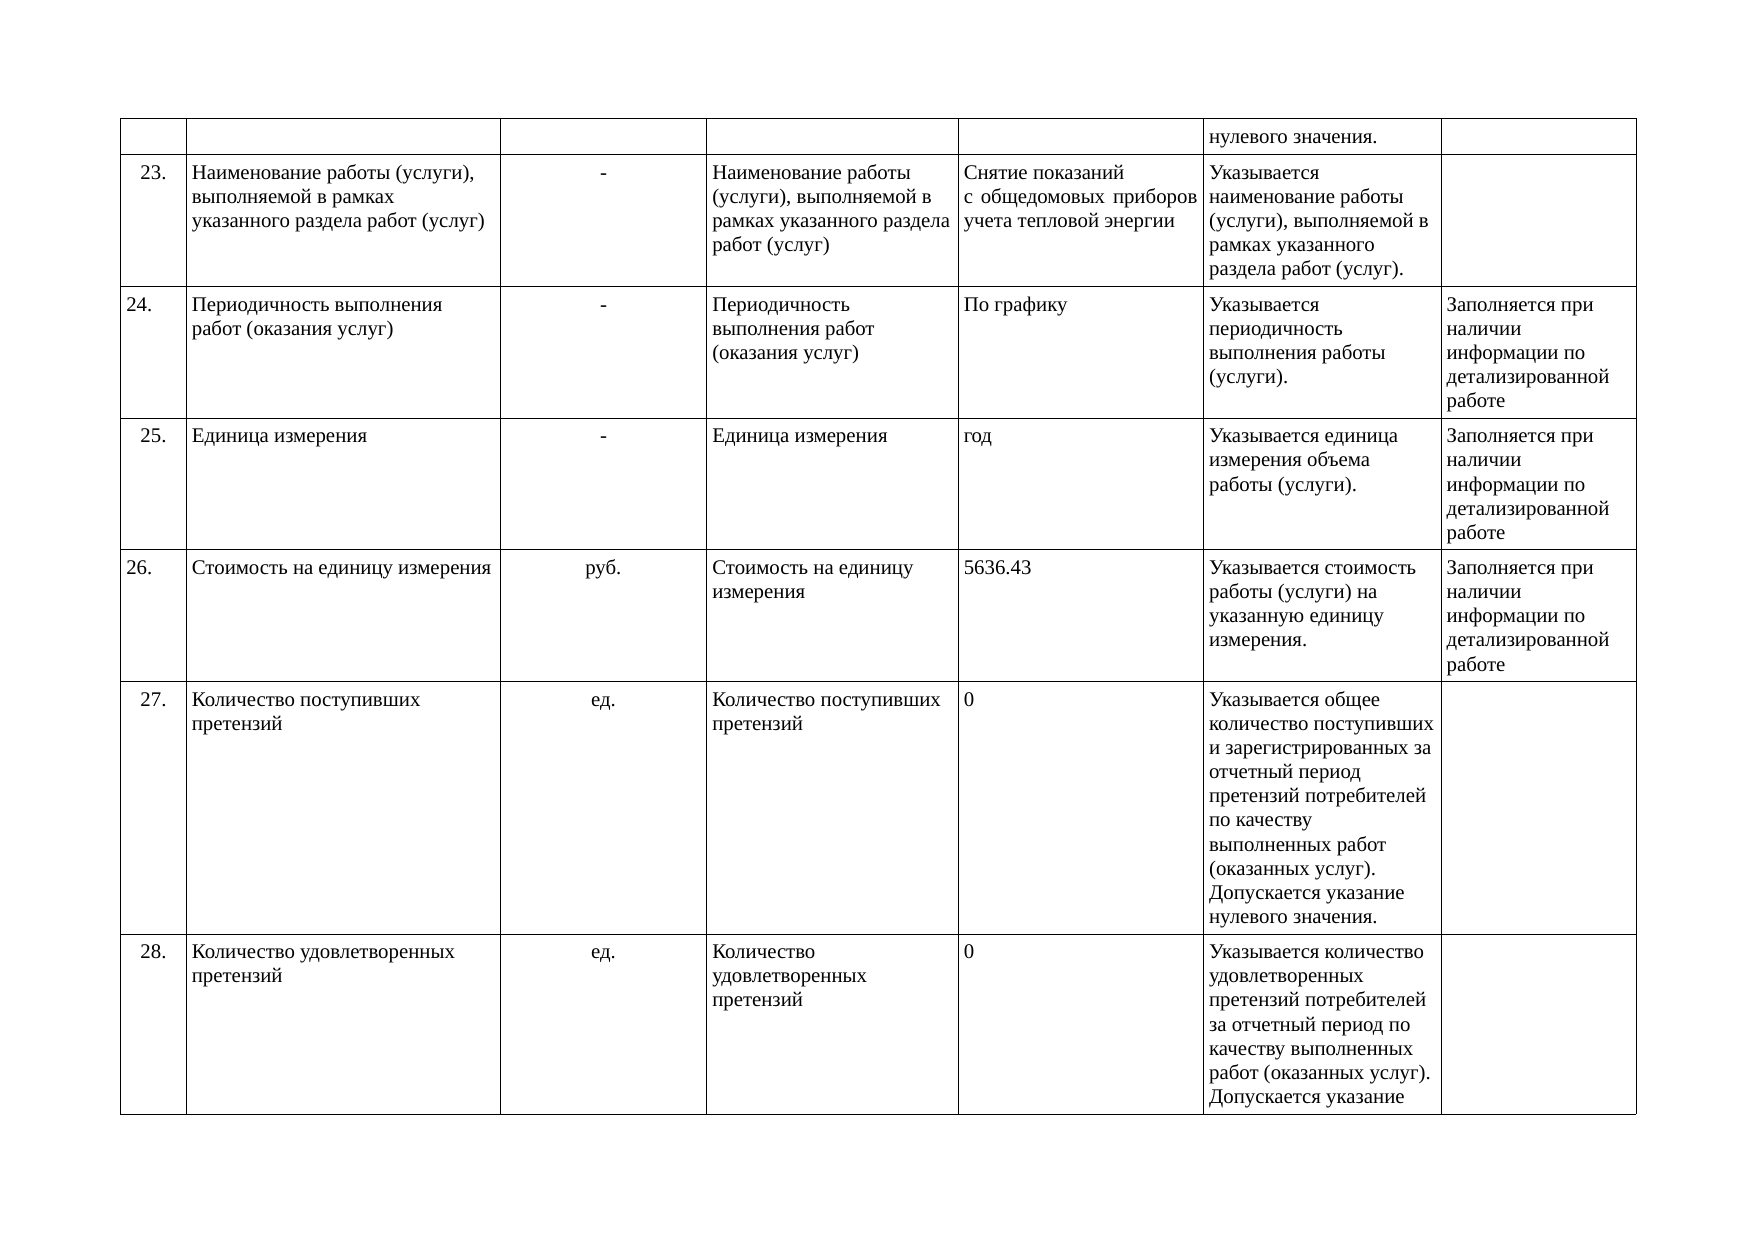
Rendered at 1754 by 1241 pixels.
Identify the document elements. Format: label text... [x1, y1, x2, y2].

table_cell ед. [501, 682, 706, 933]
table_cell Стоимость на единицу измерения [707, 550, 958, 681]
table_cell год [959, 419, 1203, 549]
table_cell Количество удовлетворенных претензий [187, 935, 500, 1113]
table_cell руб. [501, 550, 706, 681]
table_cell Указывается единица измерения объема работы (услуги). [1204, 419, 1441, 549]
table_cell [1442, 935, 1636, 1113]
table_cell Стоимость на единицу измерения [187, 550, 500, 681]
table_cell нулевого значения. [1204, 119, 1441, 154]
table_cell [1442, 119, 1636, 154]
table_cell Количество поступивших претензий [187, 682, 500, 933]
table_cell Количество удовлетворенных претензий [707, 935, 958, 1113]
table_cell Указывается наименование работы (услуги), выполняемой в рамках указанного раздела работ (услуг). [1204, 155, 1441, 286]
table_cell Заполняется при наличии информации по детализированной работе [1442, 550, 1636, 681]
table_cell [959, 119, 1203, 154]
table_cell [501, 119, 706, 154]
table_cell По графику [959, 287, 1203, 417]
table_cell ед. [501, 935, 706, 1113]
table_cell Заполняется при наличии информации по детализированной работе [1442, 287, 1636, 417]
table_cell 0 [959, 935, 1203, 1113]
table_cell [707, 119, 958, 154]
table_cell Наименование работы (услуги), выполняемой в рамках указанного раздела работ (услуг) [187, 155, 500, 286]
table_cell 23. [121, 155, 186, 286]
table_cell Наименование работы (услуги), выполняемой в рамках указанного раздела работ (услуг) [707, 155, 958, 286]
table_cell 5636,43 [959, 550, 1203, 681]
table_cell 0 [959, 682, 1203, 933]
table_cell Периодичность выполнения работ (оказания услуг) [707, 287, 958, 417]
table_cell Указывается количество удовлетворенных претензий потребителей за отчетный период по качеству выполненных работ (оказанных услуг). Допускается указание [1204, 935, 1441, 1113]
table_cell Количество поступивших претензий [707, 682, 958, 933]
table_cell Единица измерения [187, 419, 500, 549]
table_cell [1442, 155, 1636, 286]
table_cell 28. [121, 935, 186, 1113]
table_cell 26. [121, 550, 186, 681]
table_cell [121, 119, 186, 154]
table_cell Снятие показаний с общедомовых приборов учета тепловой энергии [959, 155, 1203, 286]
table_cell - [501, 155, 706, 286]
table_cell - [501, 419, 706, 549]
table_cell 24. [121, 287, 186, 417]
table_cell Указывается общее количество поступивших и зарегистрированных за отчетный период претензий потребителей по качеству выполненных работ (оказанных услуг). Допускается указание нулевого значения. [1204, 682, 1441, 933]
table_cell 25. [121, 419, 186, 549]
table_cell Периодичность выполнения работ (оказания услуг) [187, 287, 500, 417]
table_cell Указывается стоимость работы (услуги) на указанную единицу измерения. [1204, 550, 1441, 681]
table_cell Единица измерения [707, 419, 958, 549]
table_cell [187, 119, 500, 154]
table_cell - [501, 287, 706, 417]
table_cell Указывается периодичность выполнения работы (услуги). [1204, 287, 1441, 417]
table_cell 27. [121, 682, 186, 933]
table_cell [1442, 682, 1636, 933]
table_cell Заполняется при наличии информации по детализированной работе [1442, 419, 1636, 549]
